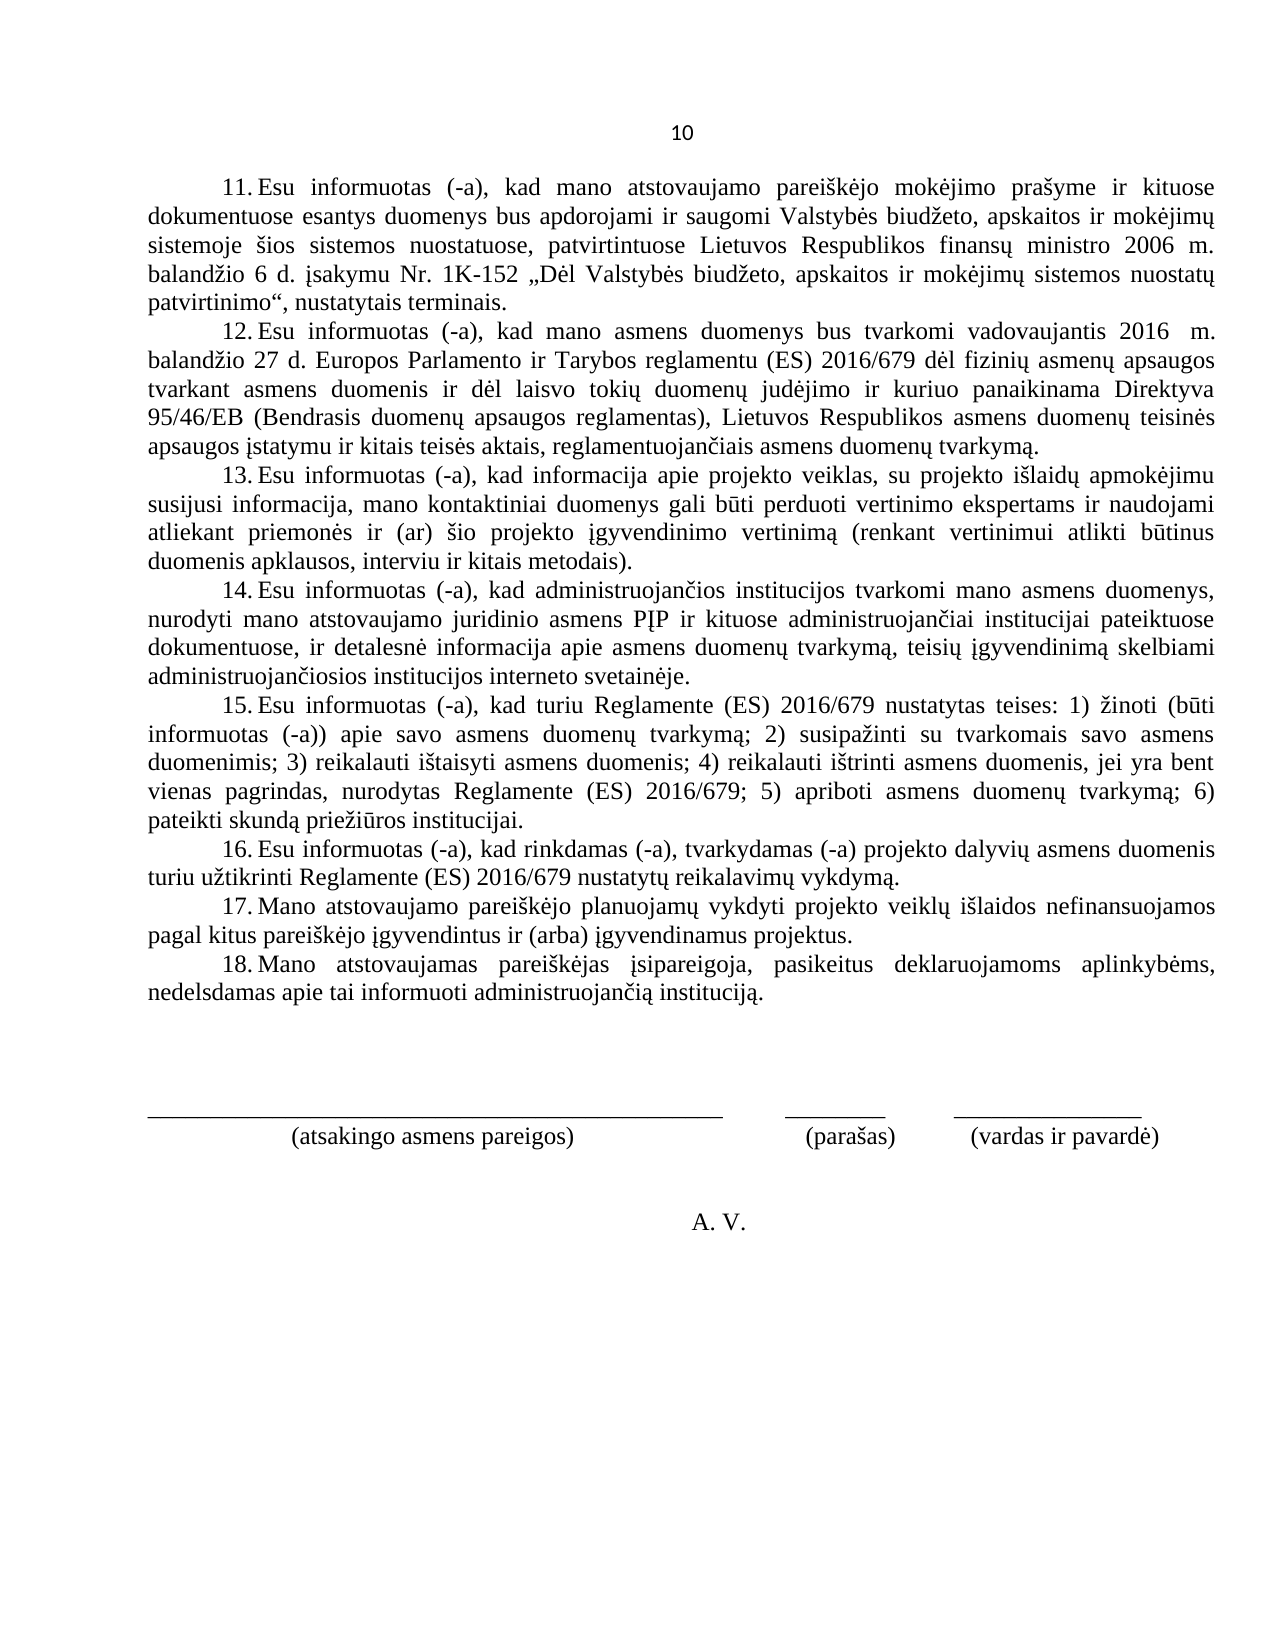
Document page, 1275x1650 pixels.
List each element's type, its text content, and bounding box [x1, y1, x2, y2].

text 17. Mano atstovaujamo pareiškėjo planuojamų vykdyti projekto veiklų išlaidos nefinansuojamos pagal kitus pareiškėjo įgyvendintus ir (arba) įgyvendinamus projektus. [148, 891, 1216, 949]
text 12. Esu informuotas (-a), kad mano asmens duomenys bus tvarkomi vadovaujantis 2016 m. balandžio 27 d. Europos Parlamento ir Tarybos reglamentu (ES) 2016/679 dėl fizinių asmenų apsaugos tvarkant asmens duomenis ir dėl laisvo tokių duomenų judėjimo ir kuriuo panaikinama Direktyva 95/46/EB (Bendrasis duomenų apsaugos reglamentas), Lietuvos Respublikos asmens duomenų teisinės apsaugos įstatymu ir kitais teisės aktais, reglamentuojančiais asmens duomenų tvarkymą. [148, 316, 1216, 460]
text 16. Esu informuotas (-a), kad rinkdamas (-a), tvarkydamas (-a) projekto dalyvių asmens duomenis turiu užtikrinti Reglamente (ES) 2016/679 nustatytų reikalavimų vykdymą. [148, 834, 1216, 891]
text A. V. [148, 1207, 1216, 1236]
text 15. Esu informuotas (-a), kad turiu Reglamente (ES) 2016/679 nustatytas teises: 1) žinoti (būti informuotas (-a)) apie savo asmens duomenų tvarkymą; 2) susipažinti su tvarkomais savo asmens duomenimis; 3) reikalauti ištaisyti asmens duomenis; 4) reikalauti ištrinti asmens duomenis, jei yra bent vienas pagrindas, nurodytas Reglamente (ES) 2016/679; 5) apriboti asmens duomenų tvarkymą; 6) pateikti skundą priežiūros institucijai. [148, 690, 1216, 834]
text 14. Esu informuotas (-a), kad administruojančios institucijos tvarkomi mano asmens duomenys, nurodyti mano atstovaujamo juridinio asmens PĮP ir kituose administruojančiai institucijai pateiktuose dokumentuose, ir detalesnė informacija apie asmens duomenų tvarkymą, teisių įgyvendinimą skelbiami administruojančiosios institucijos interneto svetainėje. [148, 575, 1216, 690]
text 18. Mano atstovaujamas pareiškėjas įsipareigoja, pasikeitus deklaruojamoms aplinkybėms, nedelsdamas apie tai informuoti administruojančią instituciją. [148, 949, 1216, 1006]
text 13. Esu informuotas (-a), kad informacija apie projekto veiklas, su projekto išlaidų apmokėjimu susijusi informacija, mano kontaktiniai duomenys gali būti perduoti vertinimo ekspertams ir naudojami atliekant priemonės ir (ar) šio projekto įgyvendinimo vertinimą (renkant vertinimui atlikti būtinus duomenis apklausos, interviu ir kitais metodais). [148, 460, 1216, 575]
text (atsakingo asmens pareigos) (parašas) (vardas ir pavardė) [148, 1121, 1216, 1150]
subtitle 11. Esu informuotas (-a), kad mano atstovaujamo pareiškėjo mokėjimo prašyme ir kituose dokumentuose esantys duomenys bus apdorojami ir saugomi Valstybės biudžeto, apskaitos ir mokėjimų sistemoje šios sistemos nuostatuose, patvirtintuose Lietuvos Respublikos finansų ministro 2006 m. balandžio 6 d. įsakymu Nr. 1K-152 „Dėl Valstybės biudžeto, apskaitos ir mokėjimų sistemos nuostatų patvirtinimo“, nustatytais terminais. [148, 172, 1216, 316]
text ______________________________________________ ________ _______________ [148, 1092, 1216, 1121]
